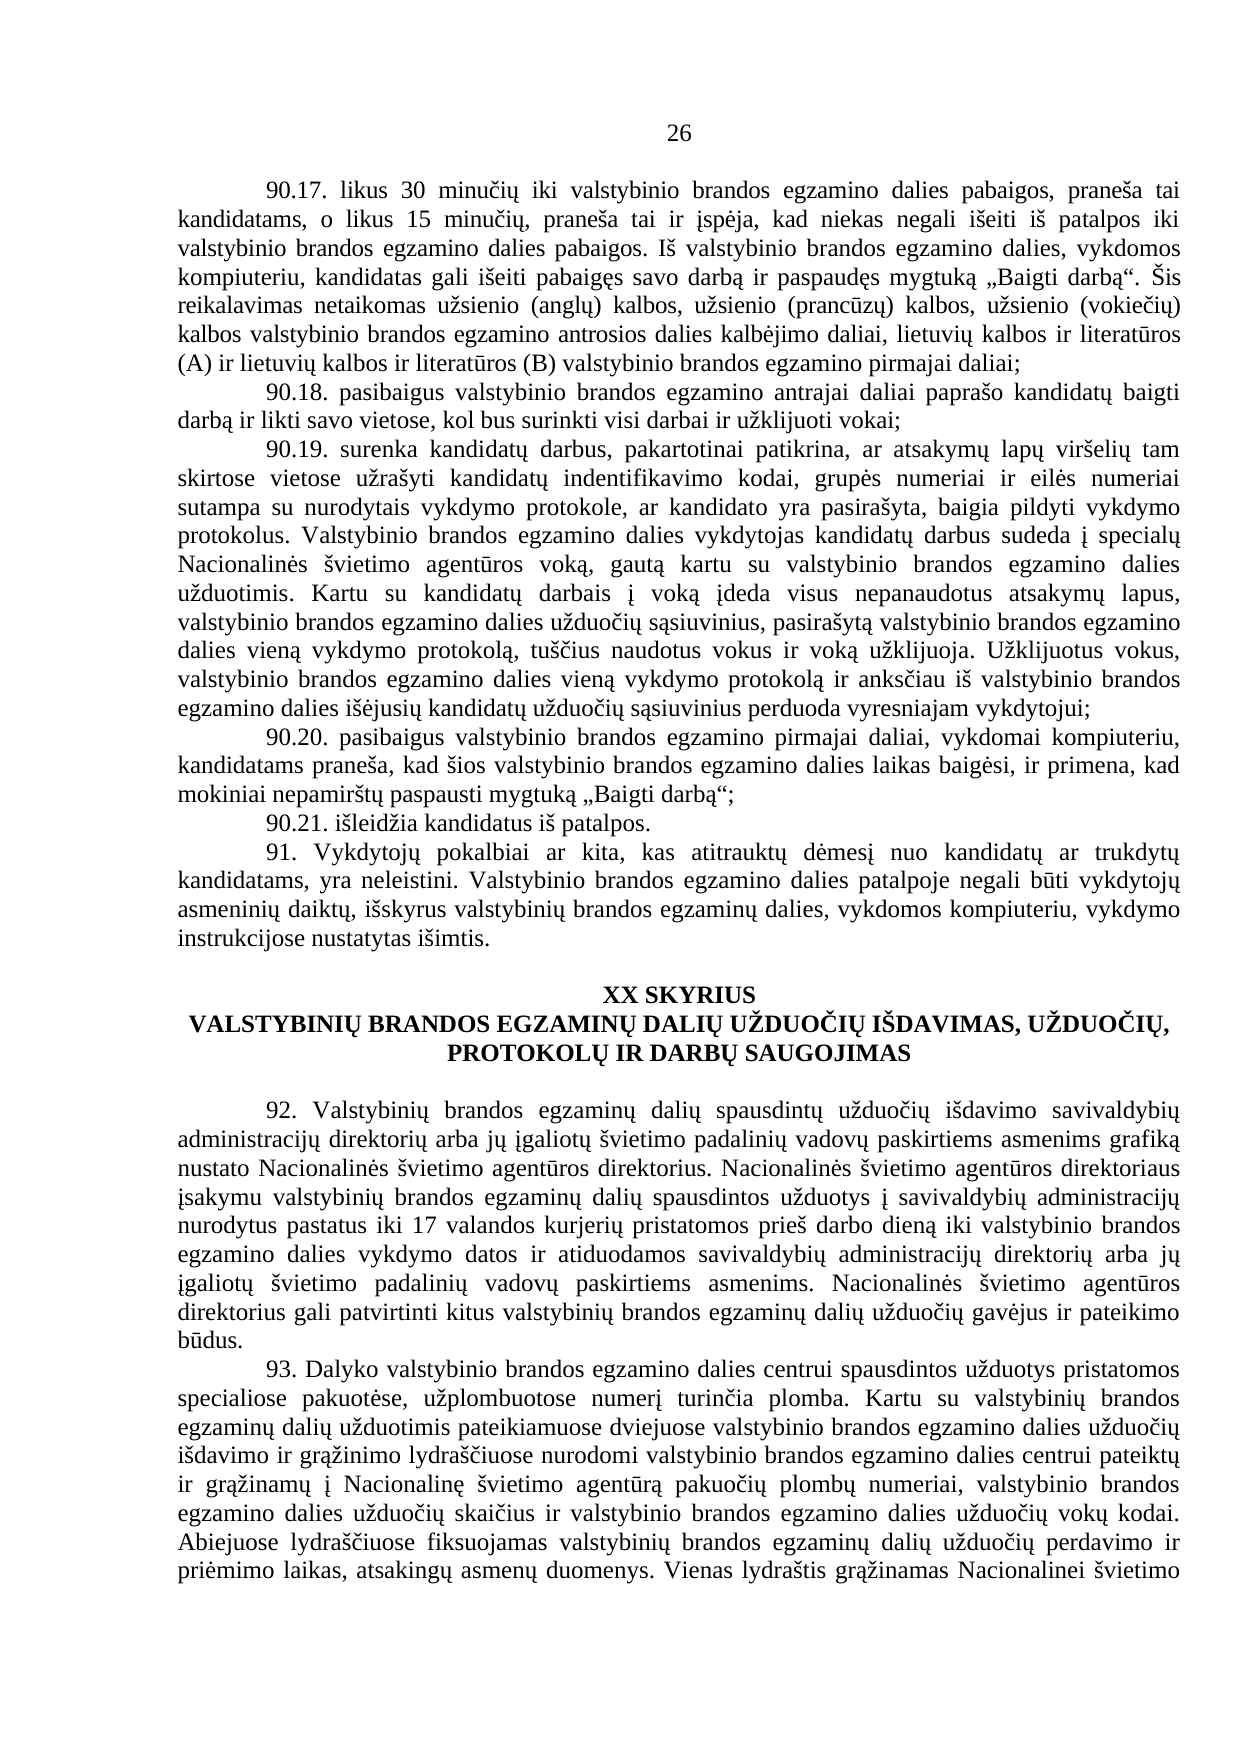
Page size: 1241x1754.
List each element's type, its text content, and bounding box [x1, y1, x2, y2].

text 90.17. likus 30 minučių iki valstybinio brandos egzamino dalies pabaigos, praneša tai kandidatams, o likus 15 minučių, praneša tai ir įspėja, kad niekas negali išeiti iš patalpos iki valstybinio brandos egzamino dalies pabaigos. Iš valstybinio brandos egzamino dalies, vykdomos kompiuteriu, kandidatas gali išeiti pabaigęs savo darbą ir paspaudęs mygtuką „Baigti darbą“. Šis reikalavimas netaikomas užsienio (anglų) kalbos, užsienio (prancūzų) kalbos, užsienio (vokiečių) kalbos valstybinio brandos egzamino antrosios dalies kalbėjimo daliai, lietuvių kalbos ir literatūros (A) ir lietuvių kalbos ir literatūros (B) valstybinio brandos egzamino pirmajai daliai; [177, 176, 1181, 377]
text 90.19. surenka kandidatų darbus, pakartotinai patikrina, ar atsakymų lapų viršelių tam skirtose vietose užrašyti kandidatų indentifikavimo kodai, grupės numeriai ir eilės numeriai sutampa su nurodytais vykdymo protokole, ar kandidato yra pasirašyta, baigia pildyti vykdymo protokolus. Valstybinio brandos egzamino dalies vykdytojas kandidatų darbus sudeda į specialų Nacionalinės švietimo agentūros voką, gautą kartu su valstybinio brandos egzamino dalies užduotimis. Kartu su kandidatų darbais į voką įdeda visus nepanaudotus atsakymų lapus, valstybinio brandos egzamino dalies užduočių sąsiuvinius, pasirašytą valstybinio brandos egzamino dalies vieną vykdymo protokolą, tuščius naudotus vokus ir voką užklijuoja. Užklijuotus vokus, valstybinio brandos egzamino dalies vieną vykdymo protokolą ir anksčiau iš valstybinio brandos egzamino dalies išėjusių kandidatų užduočių sąsiuvinius perduoda vyresniajam vykdytojui; [177, 434, 1181, 722]
text 90.18. pasibaigus valstybinio brandos egzamino antrajai daliai paprašo kandidatų baigti darbą ir likti savo vietose, kol bus surinkti visi darbai ir užklijuoti vokai; [177, 377, 1181, 434]
text XX SKYRIUS [177, 981, 1181, 1009]
text VALSTYBINIŲ BRANDOS EGZAMINŲ DALIŲ UŽDUOČIŲ IŠDAVIMAS, UŽDUOČIŲ, PROTOKOLŲ IR DARBŲ SAUGOJIMAS [177, 1009, 1181, 1067]
text 90.21. išleidžia kandidatus iš patalpos. [177, 808, 1181, 837]
text 93. Dalyko valstybinio brandos egzamino dalies centrui spausdintos užduotys pristatomos specialiose pakuotėse, užplombuotose numerį turinčia plomba. Kartu su valstybinių brandos egzaminų dalių užduotimis pateikiamuose dviejuose valstybinio brandos egzamino dalies užduočių išdavimo ir grąžinimo lydraščiuose nurodomi valstybinio brandos egzamino dalies centrui pateiktų ir grąžinamų į Nacionalinę švietimo agentūrą pakuočių plombų numeriai, valstybinio brandos egzamino dalies užduočių skaičius ir valstybinio brandos egzamino dalies užduočių vokų kodai. Abiejuose lydraščiuose fiksuojamas valstybinių brandos egzaminų dalių užduočių perdavimo ir priėmimo laikas, atsakingų asmenų duomenys. Vienas lydraštis grąžinamas Nacionalinei švietimo [177, 1354, 1181, 1584]
text 90.20. pasibaigus valstybinio brandos egzamino pirmajai daliai, vykdomai kompiuteriu, kandidatams praneša, kad šios valstybinio brandos egzamino dalies laikas baigėsi, ir primena, kad mokiniai nepamirštų paspausti mygtuką „Baigti darbą“; [177, 722, 1181, 808]
text 92. Valstybinių brandos egzaminų dalių spausdintų užduočių išdavimo savivaldybių administracijų direktorių arba jų įgaliotų švietimo padalinių vadovų paskirtiems asmenims grafiką nustato Nacionalinės švietimo agentūros direktorius. Nacionalinės švietimo agentūros direktoriaus įsakymu valstybinių brandos egzaminų dalių spausdintos užduotys į savivaldybių administracijų nurodytus pastatus iki 17 valandos kurjerių pristatomos prieš darbo dieną iki valstybinio brandos egzamino dalies vykdymo datos ir atiduodamos savivaldybių administracijų direktorių arba jų įgaliotų švietimo padalinių vadovų paskirtiems asmenims. Nacionalinės švietimo agentūros direktorius gali patvirtinti kitus valstybinių brandos egzaminų dalių užduočių gavėjus ir pateikimo būdus. [177, 1096, 1181, 1354]
text 91. Vykdytojų pokalbiai ar kita, kas atitrauktų dėmesį nuo kandidatų ar trukdytų kandidatams, yra neleistini. Valstybinio brandos egzamino dalies patalpoje negali būti vykdytojų asmeninių daiktų, išskyrus valstybinių brandos egzaminų dalies, vykdomos kompiuteriu, vykdymo instrukcijose nustatytas išimtis. [177, 837, 1181, 952]
